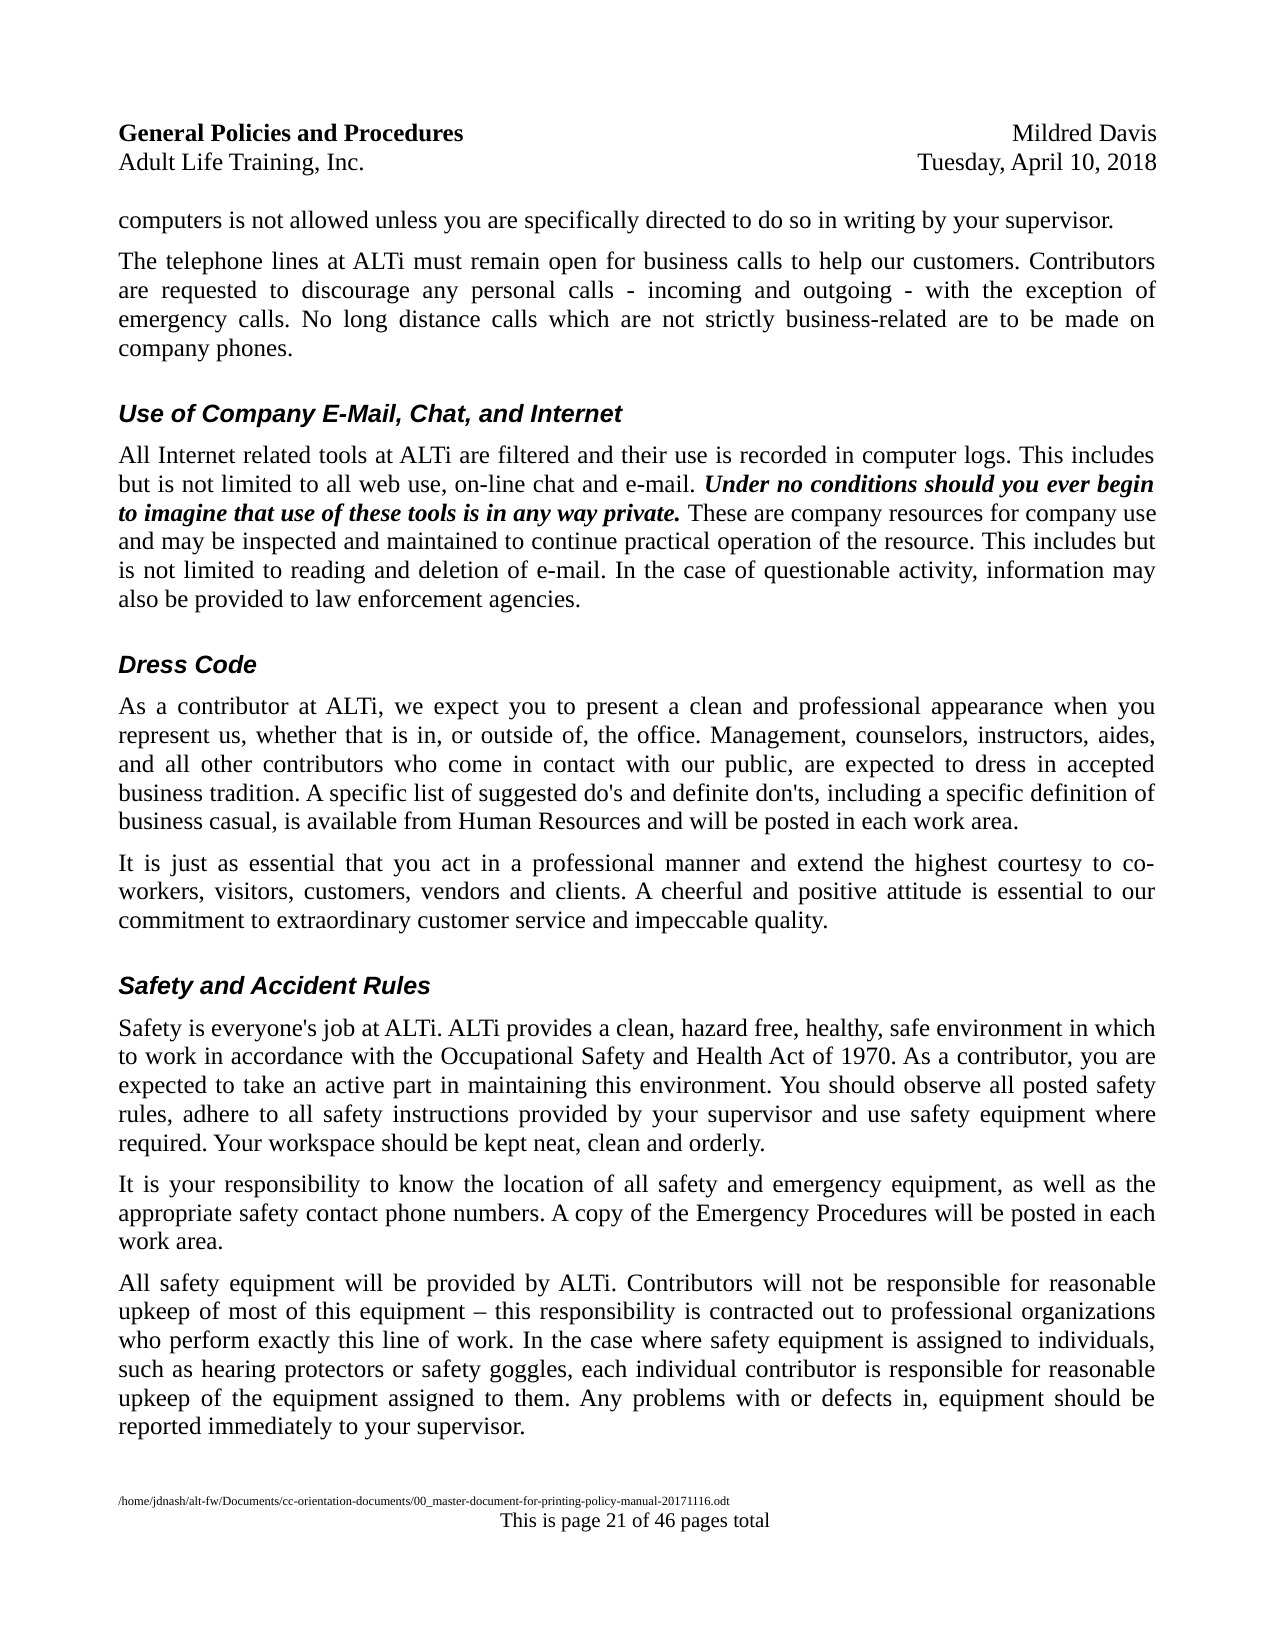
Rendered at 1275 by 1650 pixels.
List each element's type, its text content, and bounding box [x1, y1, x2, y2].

subtitle Dress Code [118, 650, 1157, 679]
text computers is not allowed unless you are specifically directed to do so in writing by your supervisor. [118, 205, 1157, 234]
text All safety equipment will be provided by ALTi. Contributors will not be responsible for reasonable upkeep of most of this equipment – this responsibility is contracted out to professional organizations who perform exactly this line of work. In the case where safety equipment is assigned to individuals, such as hearing protectors or safety goggles, each individual contributor is responsible for reasonable upkeep of the equipment assigned to them. Any problems with or defects in, equipment should be reported immediately to your supervisor. [118, 1268, 1157, 1440]
text It is your responsibility to know the location of all safety and emergency equipment, as well as the appropriate safety contact phone numbers. A copy of the Emergency Procedures will be posted in each work area. [118, 1169, 1157, 1255]
text As a contributor at ALTi, we expect you to present a clean and professional appearance when you represent us, whether that is in, or outside of, the office. Management, counselors, instructors, aides, and all other contributors who come in contact with our public, are expected to dress in accepted business tradition. A specific list of suggested do's and definite don'ts, including a specific definition of business casual, is available from Human Resources and will be posted in each work area. [118, 691, 1157, 835]
text Safety is everyone's job at ALTi. ALTi provides a clean, hazard free, healthy, safe environment in which to work in accordance with the Occupational Safety and Health Act of 1970. As a contributor, you are expected to take an active part in maintaining this environment. You should observe all posted safety rules, adhere to all safety instructions provided by your supervisor and use safety equipment where required. Your workspace should be kept neat, clean and orderly. [118, 1013, 1157, 1156]
subtitle Safety and Accident Rules [118, 971, 1157, 1000]
subtitle Use of Company E-Mail, Chat, and Internet [118, 399, 1157, 428]
text It is just as essential that you act in a professional manner and extend the highest courtesy to co-workers, visitors, customers, vendors and clients. A cheerful and positive attitude is essential to our commitment to extraordinary customer service and impeccable quality. [118, 848, 1157, 934]
text The telephone lines at ALTi must remain open for business calls to help our customers. Contributors are requested to discourage any personal calls - incoming and outgoing - with the exception of emergency calls. No long distance calls which are not strictly business-related are to be made on company phones. [118, 246, 1157, 361]
text All Internet related tools at ALTi are filtered and their use is recorded in computer logs. This includes but is not limited to all web use, on-line chat and e-mail. Under no conditions should you ever begin to imagine that use of these tools is in any way private. These are company resources for company use and may be inspected and maintained to continue practical operation of the resource. This includes but is not limited to reading and deletion of e-mail. In the case of questionable activity, information may also be provided to law enforcement agencies. [118, 440, 1157, 613]
